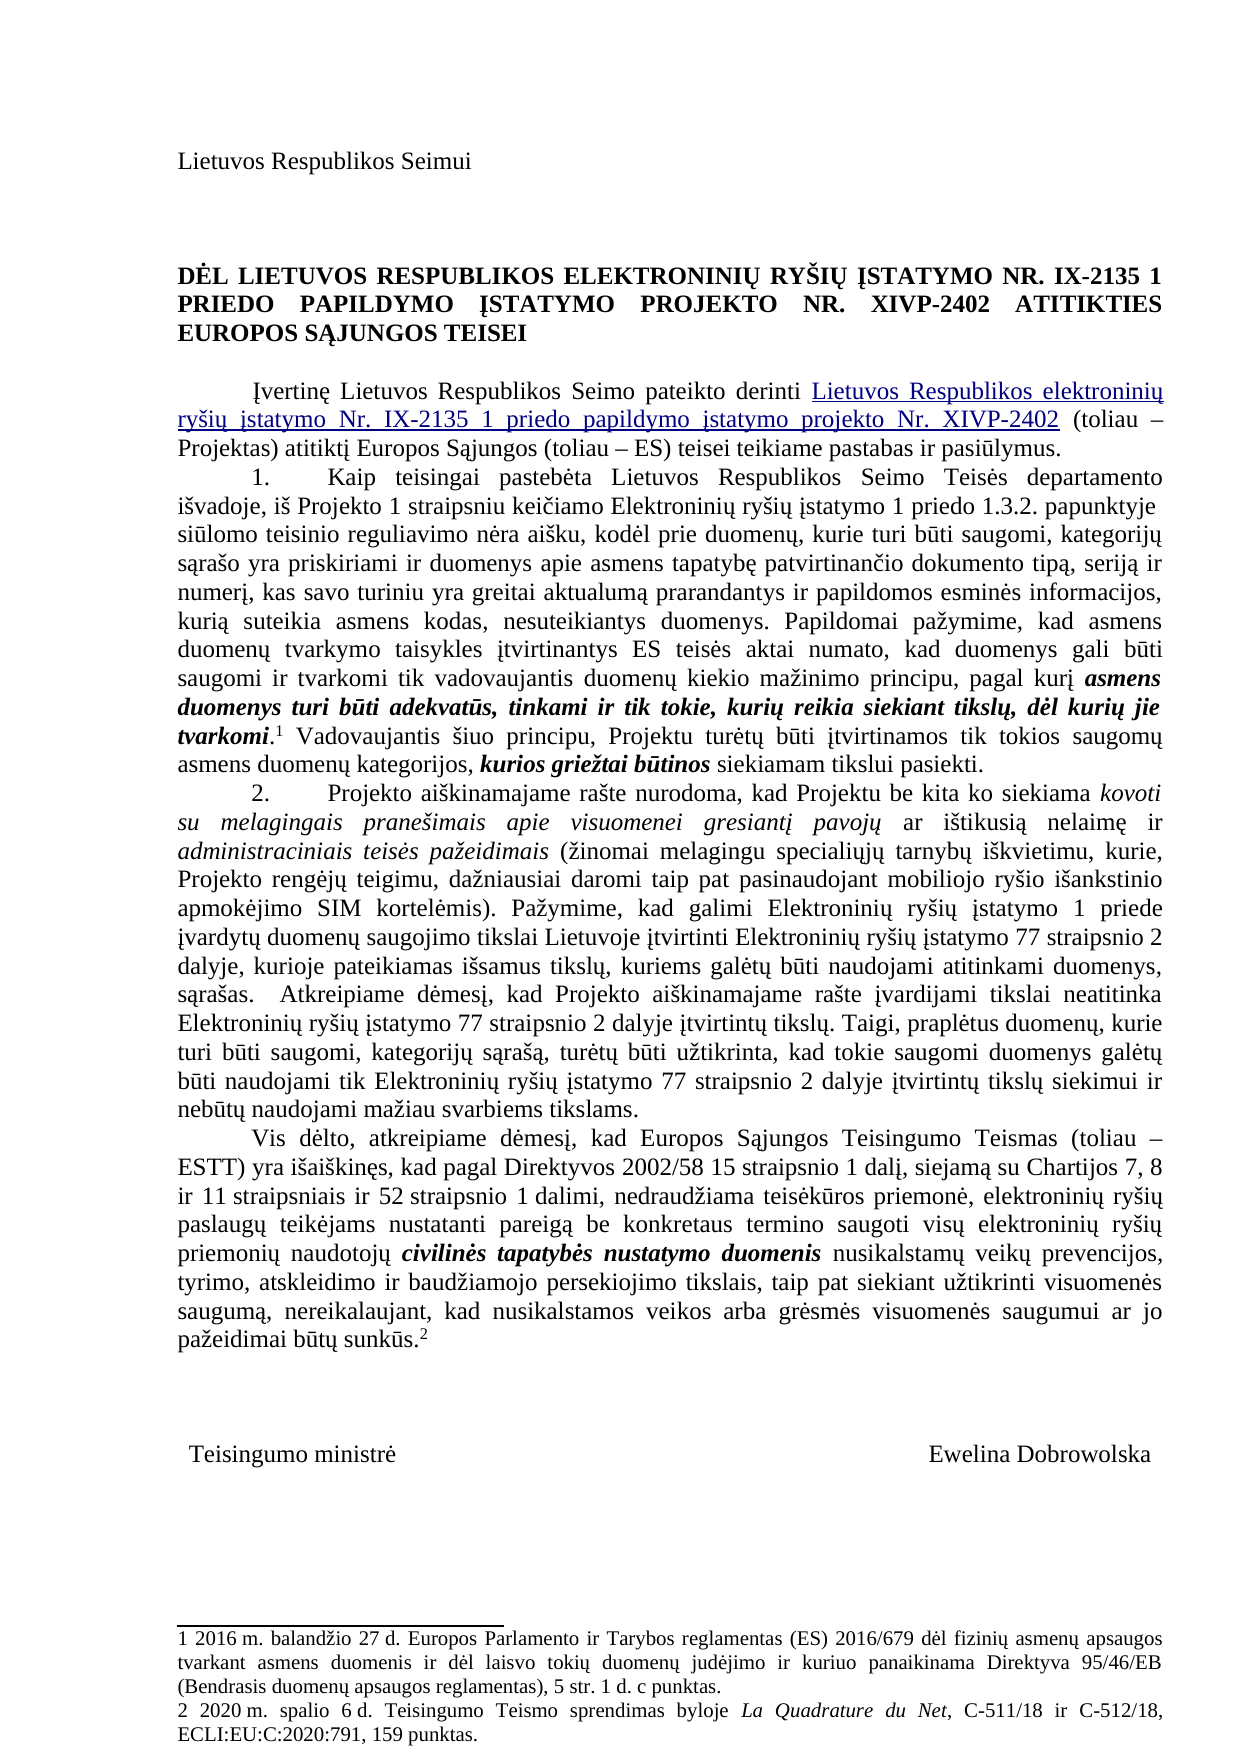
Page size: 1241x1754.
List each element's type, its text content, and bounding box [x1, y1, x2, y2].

list Kaip teisingai pastebėta Lietuvos Respublikos Seimo Teisės departamento išvadoje, iš Projekto 1 straipsniu keičiamo Elektroninių ryšių įstatymo 1 priedo 1.3.2. papunktyje siūlomo teisinio reguliavimo nėra aišku, kodėl prie duomenų, kurie turi būti saugomi, kategorijų sąrašo yra priskiriami ir duomenys apie asmens tapatybę patvirtinančio dokumento tipą, seriją ir numerį, kas savo turiniu yra greitai aktualumą prarandantys ir papildomos esminės informacijos, kurią suteikia asmens kodas, nesuteikiantys duomenys. Papildomai pažymime, kad asmens duomenų tvarkymo taisykles įtvirtinantys ES teisės aktai numato, kad duomenys gali būti saugomi ir tvarkomi tik vadovaujantis duomenų kiekio mažinimo principu, pagal kurį asmens duomenys turi būti adekvatūs, tinkami ir tik tokie, kurių reikia siekiant tikslų, dėl kurių jie tvarkomi. Vadovaujantis šiuo principu, Projektu turėtų būti įtvirtinamos tik tokios saugomų asmens duomenų kategorijos, kurios griežtai būtinos siekiamam tikslui pasiekti. [177, 462, 1163, 778]
text Įvertinę Lietuvos Respublikos Seimo pateikto derinti Lietuvos Respublikos elektroninių ryšių įstatymo Nr. IX-2135 1 priedo papildymo įstatymo projekto Nr. XIVP-2402 (toliau – Projektas) atitiktį Europos Sąjungos (toliau – ES) teisei teikiame pastabas ir pasiūlymus. [177, 376, 1163, 462]
list 2016 m. balandžio 27 d. Europos Parlamento ir Tarybos reglamentas (ES) 2016/679 dėl fizinių asmenų apsaugos tvarkant asmens duomenis ir dėl laisvo tokių duomenų judėjimo ir kuriuo panaikinama Direktyva 95/46/EB (Bendrasis duomenų apsaugos reglamentas), 5 str. 1 d. c punktas. [177, 1626, 1163, 1698]
text Lietuvos Respublikos Seimui [177, 146, 1130, 174]
table_header Ewelina Dobrowolska [738, 1411, 1162, 1497]
text 2020 m. spalio 6 d. Teisingumo Teismo sprendimas byloje La Quadrature du Net, C‑511/18 ir C‑512/18, ECLI:EU:C:2020:791, 159 punktas. [177, 1698, 1163, 1746]
list Projekto aiškinamajame rašte nurodoma, kad Projektu be kita ko siekiama kovoti su melagingais pranešimais apie visuomenei gresiantį pavojų ar ištikusią nelaimę ir administraciniais teisės pažeidimais (žinomai melagingu specialiųjų tarnybų iškvietimu, kurie, Projekto rengėjų teigimu, dažniausiai daromi taip pat pasinaudojant mobiliojo ryšio išankstinio apmokėjimo SIM kortelėmis). Pažymime, kad galimi Elektroninių ryšių įstatymo 1 priede įvardytų duomenų saugojimo tikslai Lietuvoje įtvirtinti Elektroninių ryšių įstatymo 77 straipsnio 2 dalyje, kurioje pateikiamas išsamus tikslų, kuriems galėtų būti naudojami atitinkami duomenys, sąrašas. Atkreipiame dėmesį, kad Projekto aiškinamajame rašte įvardijami tikslai neatitinka Elektroninių ryšių įstatymo 77 straipsnio 2 dalyje įtvirtintų tikslų. Taigi, praplėtus duomenų, kurie turi būti saugomi, kategorijų sąrašą, turėtų būti užtikrinta, kad tokie saugomi duomenys galėtų būti naudojami tik Elektroninių ryšių įstatymo 77 straipsnio 2 dalyje įtvirtintų tikslų siekimui ir nebūtų naudojami mažiau svarbiems tikslams. [177, 778, 1163, 1123]
text Vis dėlto, atkreipiame dėmesį, kad Europos Sąjungos Teisingumo Teismas (toliau – ESTT) yra išaiškinęs, kad pagal Direktyvos 2002/58 15 straipsnio 1 dalį, siejamą su Chartijos 7, 8 ir 11 straipsniais ir 52 straipsnio 1 dalimi, nedraudžiama teisėkūros priemonė, elektroninių ryšių paslaugų teikėjams nustatanti pareigą be konkretaus termino saugoti visų elektroninių ryšių priemonių naudotojų civilinės tapatybės nustatymo duomenis nusikalstamų veikų prevencijos, tyrimo, atskleidimo ir baudžiamojo persekiojimo tikslais, taip pat siekiant užtikrinti visuomenės saugumą, nereikalaujant, kad nusikalstamos veikos arba grėsmės visuomenės saugumui ar jo pažeidimai būtų sunkūs. [177, 1123, 1163, 1353]
table_header Teisingumo ministrė [177, 1411, 738, 1497]
text Dėl lietuvos respublikos Elektroninių ryšių įstatymo Nr. IX-2135 1 priedo papildymo įstatymo projekto nr. XIVP-2402 ATITIKTIES EUROPOS SĄJUNGOS TEISEI [177, 261, 1163, 347]
